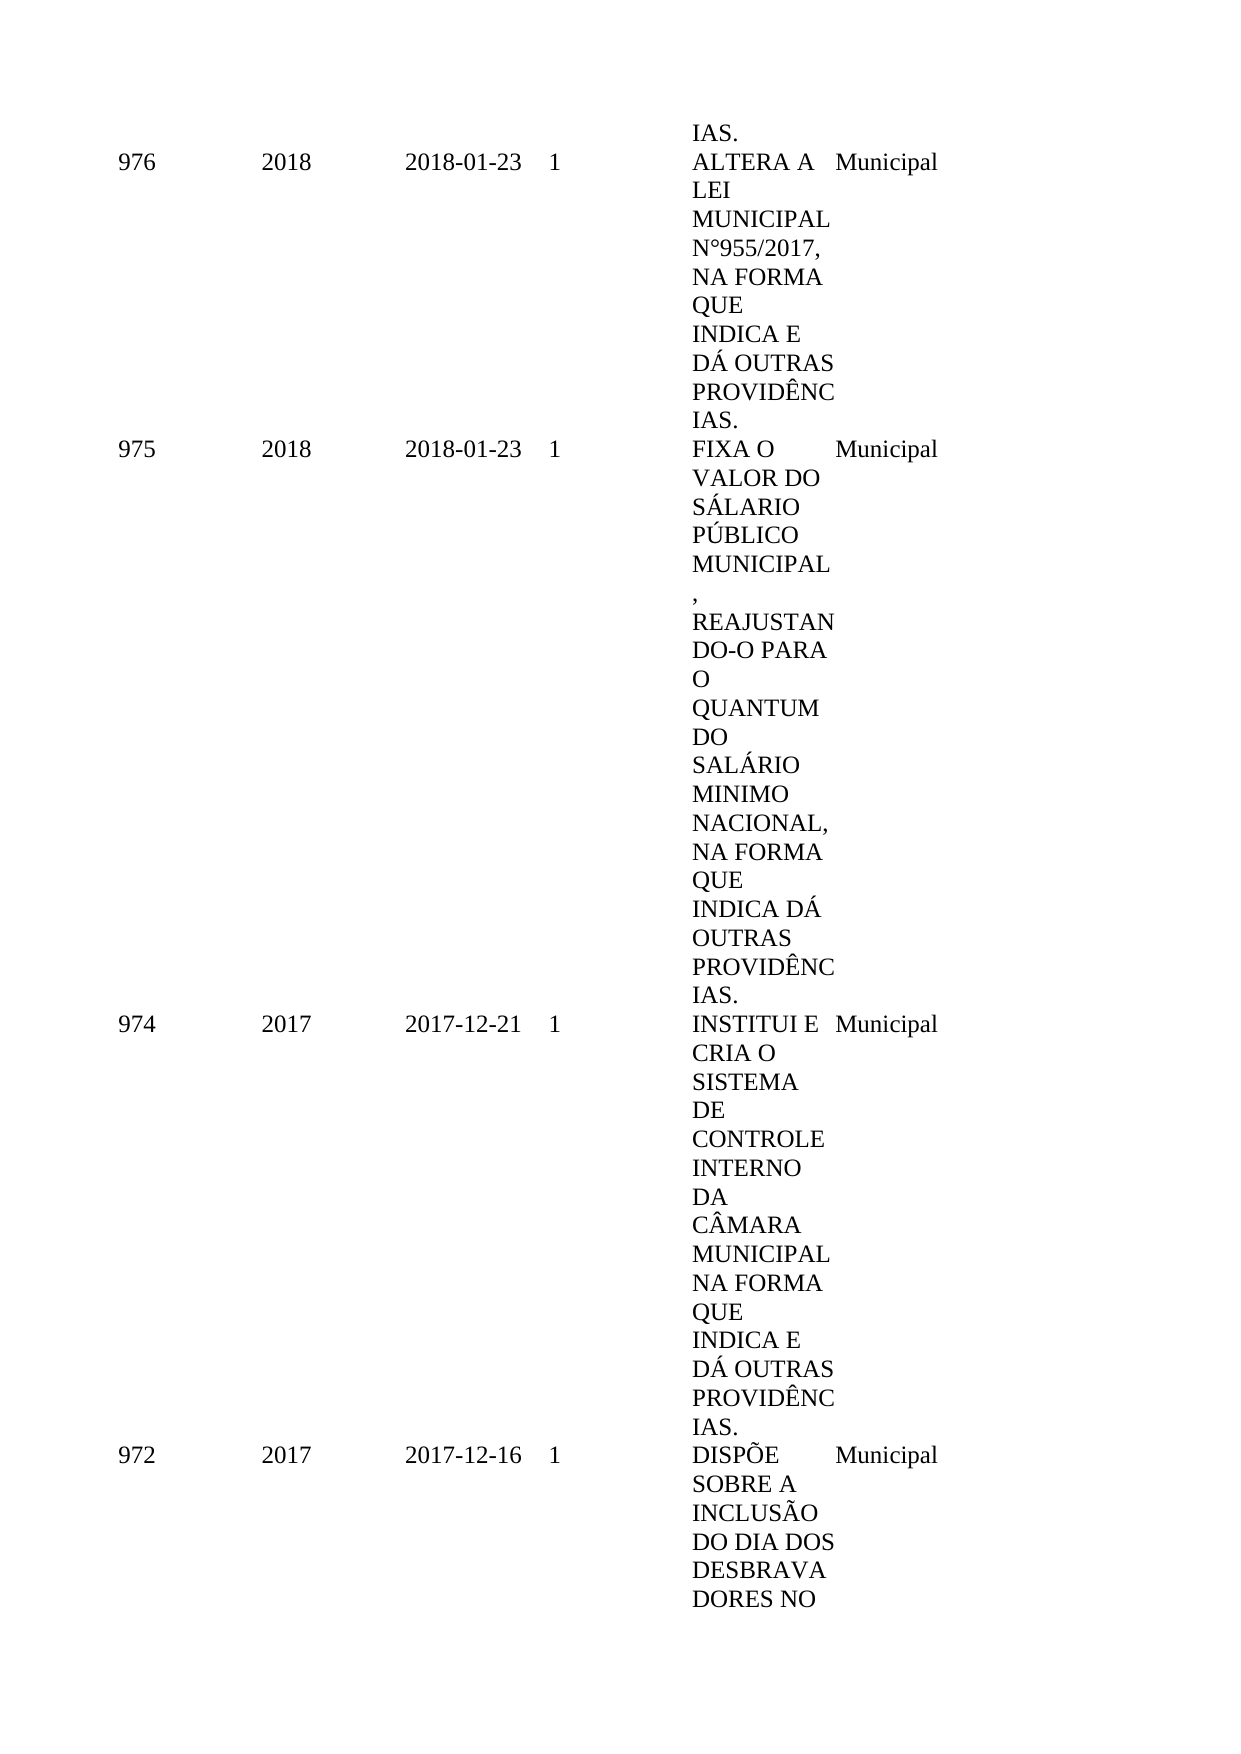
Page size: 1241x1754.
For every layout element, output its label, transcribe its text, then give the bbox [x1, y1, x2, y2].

table_cell Municipal [835, 434, 979, 1009]
table_cell [261, 118, 405, 147]
table_cell 975 [118, 434, 261, 1009]
table_cell [118, 118, 261, 147]
table_cell 974 [118, 1009, 261, 1441]
table_cell [979, 1009, 1122, 1441]
table_cell IAS. [692, 118, 835, 147]
table_cell 1 [548, 434, 692, 1009]
table_cell DISPÕE SOBRE A INCLUSÃO DO DIA DOS DESBRAVADORES NO [692, 1441, 835, 1613]
table_cell [835, 118, 979, 147]
table_cell 2017 [261, 1441, 405, 1613]
table_cell 2018-01-23 [405, 434, 548, 1009]
table_cell Municipal [835, 1009, 979, 1441]
table_cell [979, 118, 1122, 147]
table_cell 2018-01-23 [405, 147, 548, 434]
table_cell 976 [118, 147, 261, 434]
table_cell 972 [118, 1441, 261, 1613]
table_cell 2017-12-21 [405, 1009, 548, 1441]
table_cell 2017 [261, 1009, 405, 1441]
table_cell FIXA O VALOR DO SÁLARIO PÚBLICO MUNICIPAL, REAJUSTANDO-O PARA O QUANTUM DO SALÁRIO MINIMO NACIONAL, NA FORMA QUE INDICA DÁ OUTRAS PROVIDÊNCIAS. [692, 434, 835, 1009]
table_cell [979, 1441, 1122, 1613]
table_cell INSTITUI E CRIA O SISTEMA DE CONTROLE INTERNO DA CÂMARA MUNICIPAL NA FORMA QUE INDICA E DÁ OUTRAS PROVIDÊNCIAS. [692, 1009, 835, 1441]
table_cell ALTERA A LEI MUNICIPAL N°955/2017, NA FORMA QUE INDICA E DÁ OUTRAS PROVIDÊNCIAS. [692, 147, 835, 434]
table_cell [405, 118, 548, 147]
table_cell 1 [548, 147, 692, 434]
table_cell Municipal [835, 147, 979, 434]
table_cell [979, 434, 1122, 1009]
table_cell 2017-12-16 [405, 1441, 548, 1613]
table_cell Municipal [835, 1441, 979, 1613]
table_cell 2018 [261, 147, 405, 434]
table_cell 2018 [261, 434, 405, 1009]
table_cell 1 [548, 1441, 692, 1613]
table_cell [548, 118, 692, 147]
table_cell 1 [548, 1009, 692, 1441]
table_cell [979, 147, 1122, 434]
